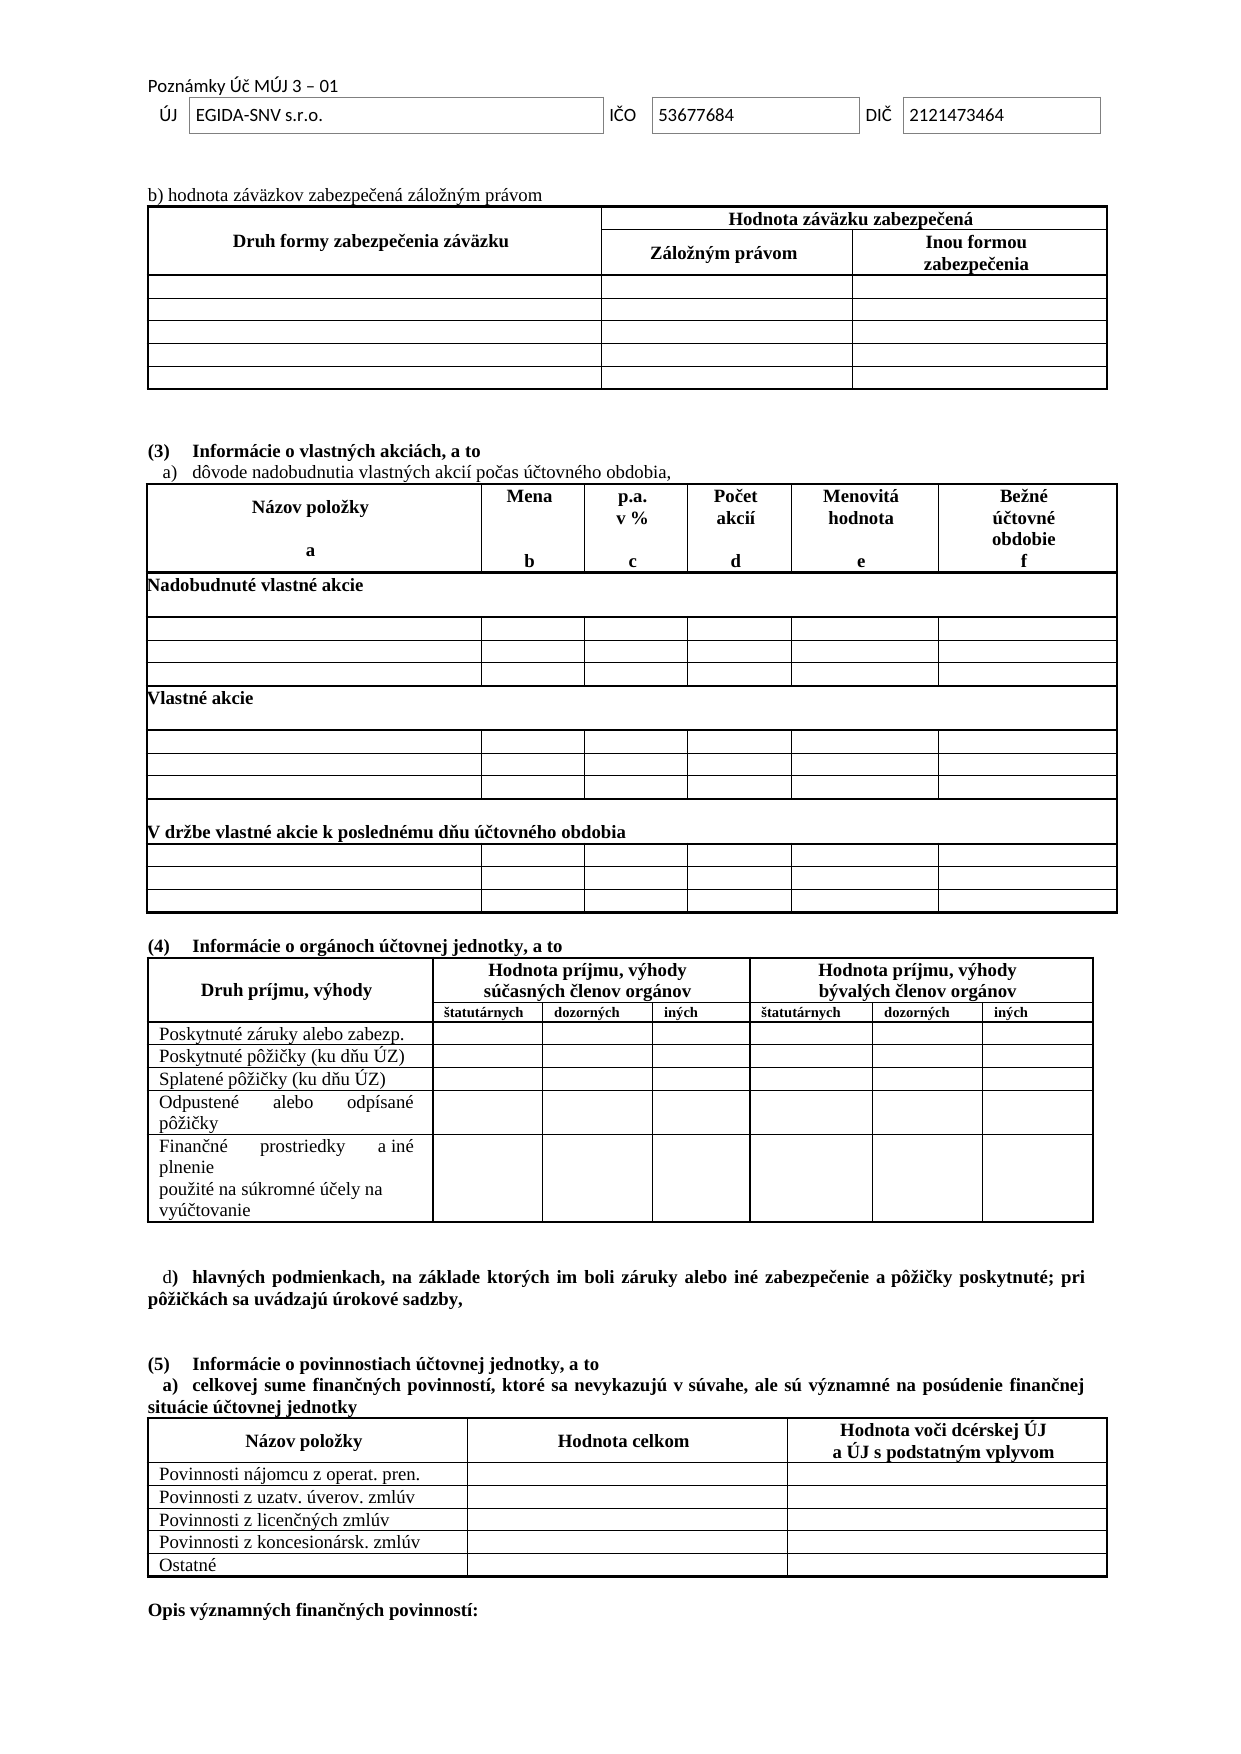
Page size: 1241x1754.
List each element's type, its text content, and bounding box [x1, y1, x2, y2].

table_cell [585, 754, 687, 775]
table_cell [585, 731, 687, 753]
table_cell [688, 867, 791, 889]
table_cell [468, 1531, 787, 1553]
table_cell [434, 1135, 542, 1221]
table_cell [983, 1068, 1092, 1089]
table_cell [653, 1091, 749, 1134]
table_header Počet akcií d [688, 485, 791, 571]
text (5) Informácie o povinnostiach účtovnej jednotky, a to [148, 1352, 1085, 1374]
table_cell [148, 754, 481, 775]
table_cell Finančné prostriedky a iné plnenie použité na súkromné účely na vyúčtovanie [149, 1135, 432, 1221]
table_cell [585, 618, 687, 639]
table_cell [585, 867, 687, 889]
table_cell [482, 776, 584, 798]
table_cell Ostatné [149, 1554, 467, 1575]
table_cell [148, 731, 481, 753]
table_header Druh formy zabezpečenia záväzku [149, 208, 601, 274]
table_header Hodnota záväzku zabezpečená [602, 208, 1106, 229]
table_cell [148, 663, 481, 685]
table_cell iných [983, 1003, 1092, 1021]
table_cell [751, 1135, 872, 1221]
table_header Názov položky [149, 1419, 467, 1462]
table_cell [873, 1068, 982, 1089]
table_cell [983, 1023, 1092, 1044]
table_cell Vlastné akcie [148, 687, 1116, 729]
table_cell dozorných [873, 1003, 982, 1021]
table_cell [653, 1045, 749, 1067]
table_cell [939, 641, 1116, 662]
table_cell [602, 299, 852, 320]
text (3) Informácie o vlastných akciách, a to [148, 440, 1085, 461]
table_cell [653, 1068, 749, 1089]
table_cell Odpustené alebo odpísané pôžičky [149, 1091, 432, 1134]
table_cell [602, 276, 852, 298]
table_cell [149, 299, 601, 320]
table_cell [602, 367, 852, 388]
table_cell [788, 1463, 1106, 1485]
table_cell [543, 1068, 652, 1089]
table_cell [792, 890, 938, 911]
table_cell [482, 754, 584, 775]
table_cell [939, 867, 1116, 889]
table_cell [585, 890, 687, 911]
table_cell [148, 641, 481, 662]
table_cell [482, 663, 584, 685]
table_cell [468, 1463, 787, 1485]
table_cell [468, 1486, 787, 1507]
text a) celkovej sume finančných povinností, ktoré sa nevykazujú v súvahe, ale sú významné na posúdenie finančnej situácie účtovnej jednotky [148, 1374, 1085, 1417]
table_cell [148, 890, 481, 911]
table_cell [983, 1045, 1092, 1067]
table_cell [792, 618, 938, 639]
table_cell dozorných [543, 1003, 652, 1021]
table_cell [482, 867, 584, 889]
table_cell [688, 776, 791, 798]
table_cell [653, 1135, 749, 1221]
table_cell [585, 641, 687, 662]
table_cell [543, 1023, 652, 1044]
table_header Hodnota celkom [468, 1419, 787, 1462]
table_cell [751, 1045, 872, 1067]
table_header Hodnota príjmu, výhody bývalých členov orgánov [751, 959, 1092, 1002]
table_cell [939, 618, 1116, 639]
table_cell Splatené pôžičky (ku dňu ÚZ) [149, 1068, 432, 1089]
table_cell Povinnosti z uzatv. úverov. zmlúv [149, 1486, 467, 1507]
table_cell [653, 1023, 749, 1044]
table_cell Povinnosti z koncesionársk. zmlúv [149, 1531, 467, 1553]
table_cell [688, 618, 791, 639]
table_cell [939, 754, 1116, 775]
table_cell [688, 754, 791, 775]
table_cell [792, 663, 938, 685]
table_cell [983, 1135, 1092, 1221]
table_header Mena b [482, 485, 584, 571]
table_cell [873, 1135, 982, 1221]
table_header Názov položky a [148, 485, 481, 571]
table_cell iných [653, 1003, 749, 1021]
table_cell [688, 663, 791, 685]
table_cell Nadobudnuté vlastné akcie [148, 574, 1116, 616]
table_cell [149, 321, 601, 343]
table_cell [792, 731, 938, 753]
text a) dôvode nadobudnutia vlastných akcií počas účtovného obdobia, [148, 461, 1085, 483]
table_cell [788, 1554, 1106, 1575]
table_cell [434, 1068, 542, 1089]
table_cell [482, 641, 584, 662]
table_cell Inou formou zabezpečenia [853, 230, 1106, 274]
table_cell [751, 1068, 872, 1089]
table_cell [853, 299, 1106, 320]
table_cell štatutárnych [434, 1003, 542, 1021]
table_cell [148, 867, 481, 889]
table_cell [434, 1023, 542, 1044]
table_cell [939, 663, 1116, 685]
text (4) Informácie o orgánoch účtovnej jednotky, a to [148, 935, 1085, 957]
table_cell V držbe vlastné akcie k poslednému dňu účtovného obdobia [148, 800, 1116, 842]
table_header Menovitá hodnota e [792, 485, 938, 571]
table_cell [751, 1091, 872, 1134]
table_cell [148, 845, 481, 866]
text b) hodnota záväzkov zabezpečená záložným právom [148, 184, 1085, 205]
table_cell [853, 367, 1106, 388]
table_header Druh príjmu, výhody [149, 959, 432, 1021]
table_cell Povinnosti z licenčných zmlúv [149, 1509, 467, 1530]
table_cell [149, 367, 601, 388]
table_cell [482, 731, 584, 753]
table_cell [468, 1509, 787, 1530]
table_cell [688, 890, 791, 911]
table_cell [688, 641, 791, 662]
table_cell Povinnosti nájomcu z operat. pren. [149, 1463, 467, 1485]
text Opis významných finančných povinností: [148, 1599, 1085, 1621]
table_cell [939, 731, 1116, 753]
table_cell [792, 845, 938, 866]
table_cell [585, 663, 687, 685]
table_cell Poskytnuté záruky alebo zabezp. [149, 1023, 432, 1044]
table_cell [468, 1554, 787, 1575]
text d) hlavných podmienkach, na základe ktorých im boli záruky alebo iné zabezpečenie a pôžičky poskytnuté; pri pôžičkách sa uvádzajú úrokové sadzby, [148, 1266, 1085, 1309]
table_cell [751, 1023, 872, 1044]
table_cell [482, 845, 584, 866]
table_cell [792, 641, 938, 662]
table_cell [482, 618, 584, 639]
table_cell [543, 1135, 652, 1221]
table_cell [788, 1531, 1106, 1553]
table_header Hodnota príjmu, výhody súčasných členov orgánov [434, 959, 749, 1002]
table_cell [792, 867, 938, 889]
table_cell štatutárnych [751, 1003, 872, 1021]
table_cell [688, 845, 791, 866]
table_cell [939, 890, 1116, 911]
table_cell [853, 321, 1106, 343]
table_cell [873, 1045, 982, 1067]
table_cell [688, 731, 791, 753]
table_cell [434, 1045, 542, 1067]
table_cell [873, 1023, 982, 1044]
table_cell [148, 618, 481, 639]
table_cell [983, 1091, 1092, 1134]
table_cell [853, 344, 1106, 366]
table_cell [602, 321, 852, 343]
table_cell [788, 1509, 1106, 1530]
table_cell [939, 845, 1116, 866]
table_cell [482, 890, 584, 911]
table_cell [873, 1091, 982, 1134]
table_cell [788, 1486, 1106, 1507]
table_cell [939, 776, 1116, 798]
table_cell Poskytnuté pôžičky (ku dňu ÚZ) [149, 1045, 432, 1067]
table_cell Záložným právom [602, 230, 852, 274]
table_header Bežné účtovné obdobie f [939, 485, 1116, 571]
table_cell [792, 776, 938, 798]
table_cell [149, 276, 601, 298]
table_header p.a. v % c [585, 485, 687, 571]
table_cell [585, 776, 687, 798]
table_cell [543, 1045, 652, 1067]
table_cell [148, 776, 481, 798]
table_header Hodnota voči dcérskej ÚJ a ÚJ s podstatným vplyvom [788, 1419, 1106, 1462]
table_cell [585, 845, 687, 866]
table_cell [543, 1091, 652, 1134]
table_cell [434, 1091, 542, 1134]
table_cell [792, 754, 938, 775]
table_cell [602, 344, 852, 366]
table_cell [853, 276, 1106, 298]
table_cell [149, 344, 601, 366]
